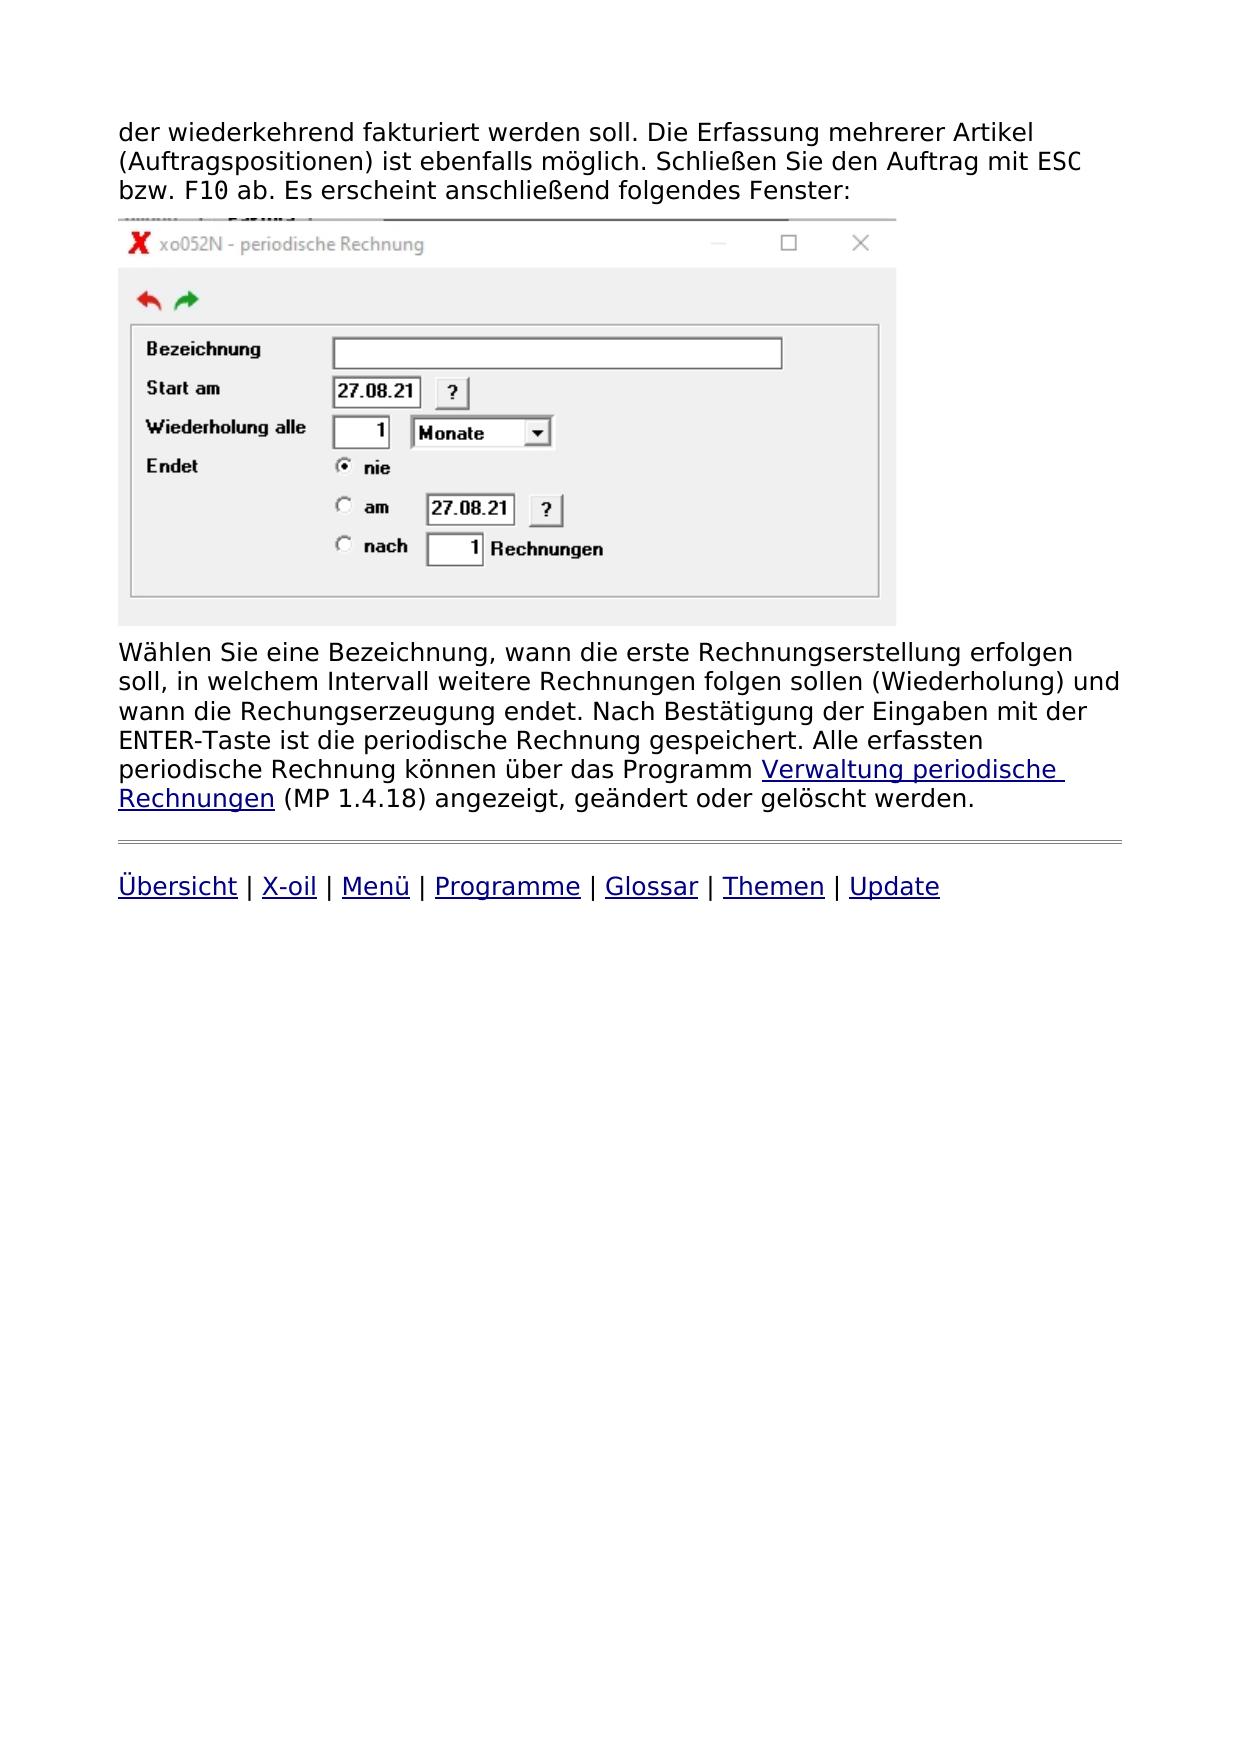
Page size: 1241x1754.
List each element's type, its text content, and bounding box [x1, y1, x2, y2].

text Übersicht | X-oil | Menü | Programme | Glossar | Themen | Update [118, 872, 1122, 901]
picture [118, 218, 897, 626]
text Wählen Sie eine Bezeichnung, wann die erste Rechnungserstellung erfolgen soll, in welchem Intervall weitere Rechnungen folgen sollen (Wiederholung) und wann die Rechungserzeugung endet. Nach Bestätigung der Eingaben mit der ENTER-Taste ist die periodische Rechnung gespeichert. Alle erfassten periodische Rechnung können über das Programm Verwaltung periodische Rechnungen (MP 1.4.18) angezeigt, geändert oder gelöscht werden. [118, 638, 1122, 813]
text der wiederkehrend fakturiert werden soll. Die Erfassung mehrerer Artikel (Auftragspositionen) ist ebenfalls möglich. Schließen Sie den Auftrag mit ESC bzw. F10 ab. Es erscheint anschließend folgendes Fenster: [118, 118, 1122, 206]
